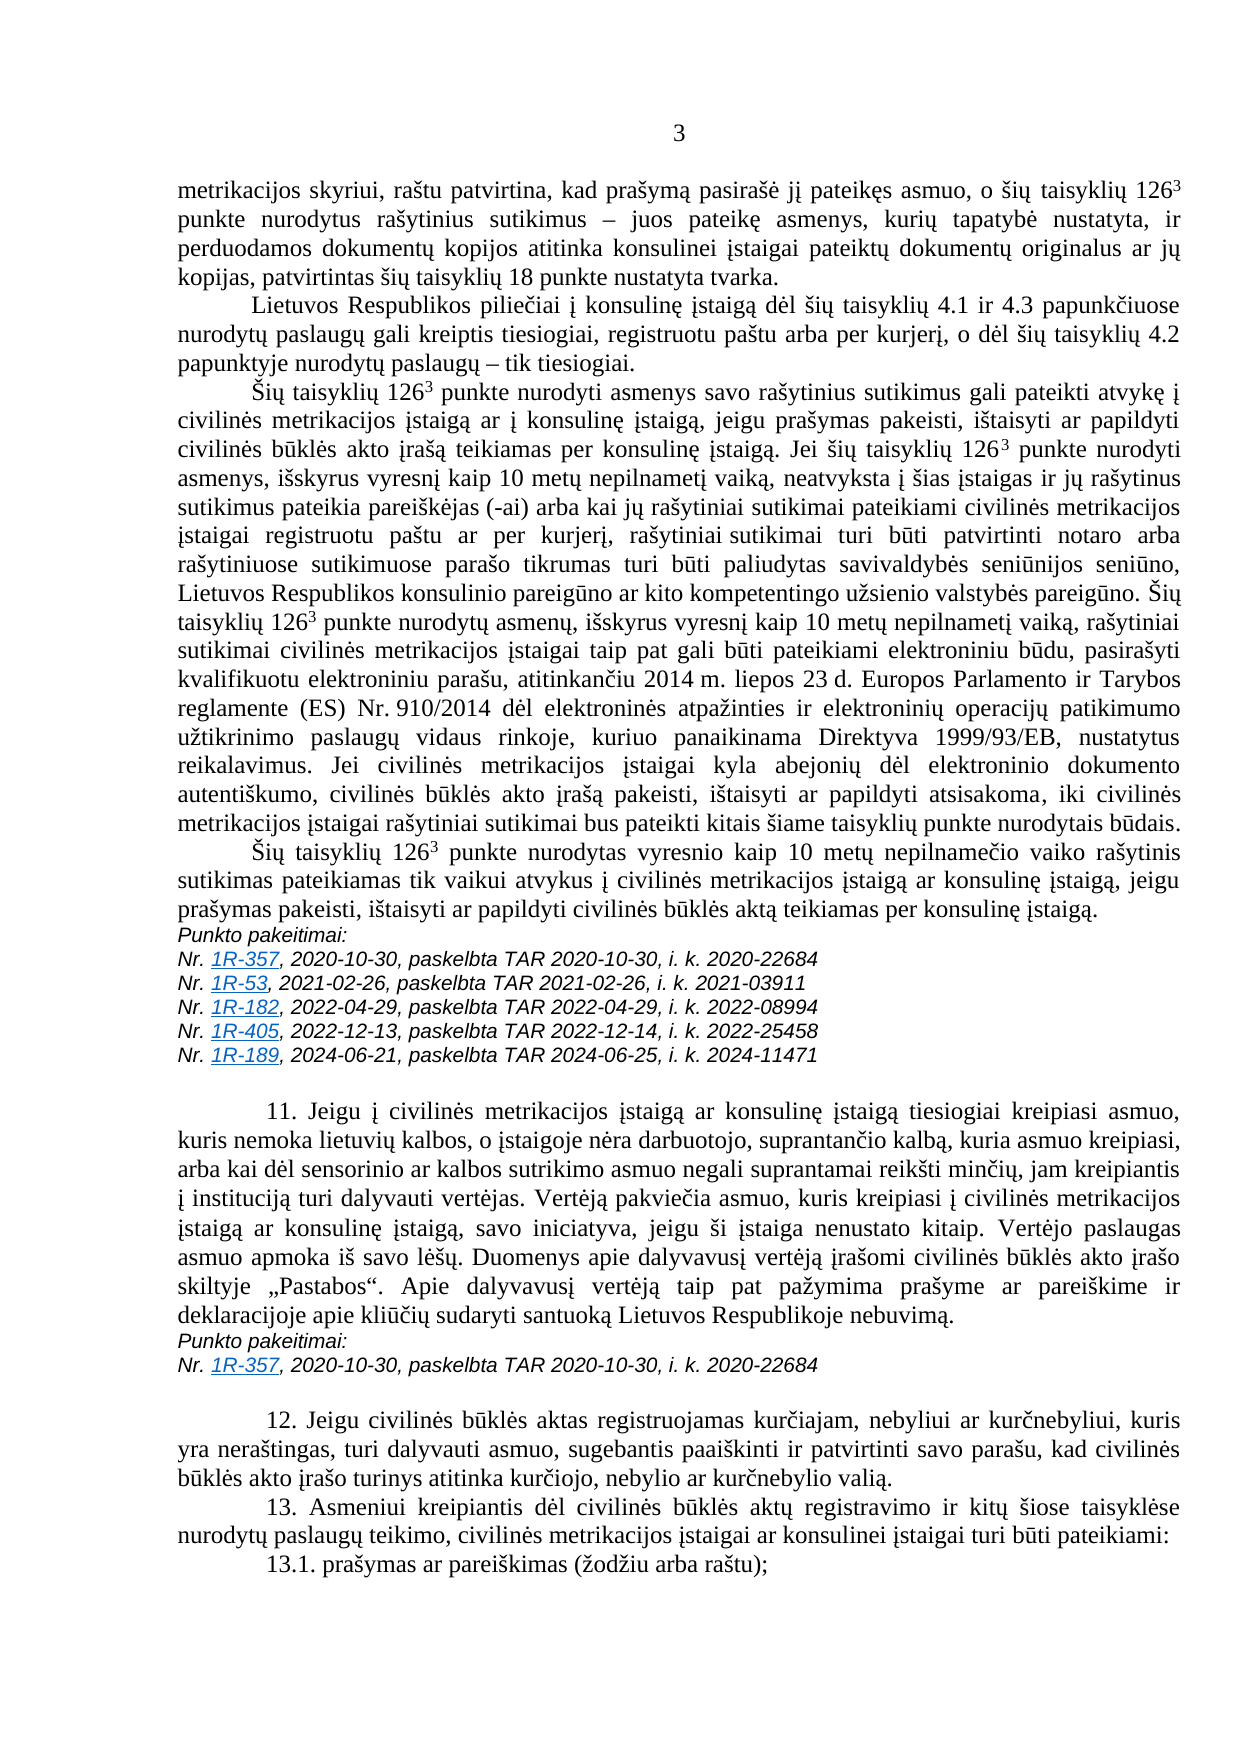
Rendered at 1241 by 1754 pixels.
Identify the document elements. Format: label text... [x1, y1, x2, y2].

text 12. Jeigu civilinės būklės aktas registruojamas kurčiajam, nebyliui ar kurčnebyliui, kuris yra neraštingas, turi dalyvauti asmuo, sugebantis paaiškinti ir patvirtinti savo parašu, kad civilinės būklės akto įrašo turinys atitinka kurčiojo, nebylio ar kurčnebylio valią. [177, 1406, 1181, 1492]
text Nr. 1R-189, 2024-06-21, paskelbta TAR 2024-06-25, i. k. 2024-11471 [177, 1043, 1181, 1067]
text 13.1. prašymas ar pareiškimas (žodžiu arba raštu); [177, 1549, 1181, 1578]
text Šių taisyklių 1263 punkte nurodyti asmenys savo rašytinius sutikimus gali pateikti atvykę į civilinės metrikacijos įstaigą ar į konsulinę įstaigą, jeigu prašymas pakeisti, ištaisyti ar papildyti civilinės būklės akto įrašą teikiamas per konsulinę įstaigą. Jei šių taisyklių 1263 punkte nurodyti asmenys, išskyrus vyresnį kaip 10 metų nepilnametį vaiką, neatvyksta į šias įstaigas ir jų rašytinus sutikimus pateikia pareiškėjas (-ai) arba kai jų rašytiniai sutikimai pateikiami civilinės metrikacijos įstaigai registruotu paštu ar per kurjerį, rašytiniai sutikimai turi būti patvirtinti notaro arba rašytiniuose sutikimuose parašo tikrumas turi būti paliudytas savivaldybės seniūnijos seniūno, Lietuvos Respublikos konsulinio pareigūno ar kito kompetentingo užsienio valstybės pareigūno. Šių taisyklių 1263 punkte nurodytų asmenų, išskyrus vyresnį kaip 10 metų nepilnametį vaiką, rašytiniai sutikimai civilinės metrikacijos įstaigai taip pat gali būti pateikiami elektroniniu būdu, pasirašyti kvalifikuotu elektroniniu parašu, atitinkančiu 2014 m. liepos 23 d. Europos Parlamento ir Tarybos reglamente (ES) Nr. 910/2014 dėl elektroninės atpažinties ir elektroninių operacijų patikimumo užtikrinimo paslaugų vidaus rinkoje, kuriuo panaikinama Direktyva 1999/93/EB, nustatytus reikalavimus. Jei civilinės metrikacijos įstaigai kyla abejonių dėl elektroninio dokumento autentiškumo, civilinės būklės akto įrašą pakeisti, ištaisyti ar papildyti atsisakoma, iki civilinės metrikacijos įstaigai rašytiniai sutikimai bus pateikti kitais šiame taisyklių punkte nurodytais būdais. [177, 377, 1181, 837]
text metrikacijos skyriui, raštu patvirtina, kad prašymą pasirašė jį pateikęs asmuo, o šių taisyklių 1263 punkte nurodytus rašytinius sutikimus – juos pateikę asmenys, kurių tapatybė nustatyta, ir perduodamos dokumentų kopijos atitinka konsulinei įstaigai pateiktų dokumentų originalus ar jų kopijas, patvirtintas šių taisyklių 18 punkte nustatyta tvarka. [177, 176, 1181, 291]
text 13. Asmeniui kreipiantis dėl civilinės būklės aktų registravimo ir kitų šiose taisyklėse nurodytų paslaugų teikimo, civilinės metrikacijos įstaigai ar konsulinei įstaigai turi būti pateikiami: [177, 1492, 1181, 1549]
text Nr. 1R-357, 2020-10-30, paskelbta TAR 2020-10-30, i. k. 2020-22684 [177, 1353, 1181, 1377]
text Nr. 1R-182, 2022-04-29, paskelbta TAR 2022-04-29, i. k. 2022-08994 [177, 995, 1181, 1019]
text Lietuvos Respublikos piliečiai į konsulinę įstaigą dėl šių taisyklių 4.1 ir 4.3 papunkčiuose nurodytų paslaugų gali kreiptis tiesiogiai, registruotu paštu arba per kurjerį, o dėl šių taisyklių 4.2 papunktyje nurodytų paslaugų – tik tiesiogiai. [177, 291, 1181, 377]
text 11. Jeigu į civilinės metrikacijos įstaigą ar konsulinę įstaigą tiesiogiai kreipiasi asmuo, kuris nemoka lietuvių kalbos, o įstaigoje nėra darbuotojo, suprantančio kalbą, kuria asmuo kreipiasi, arba kai dėl sensorinio ar kalbos sutrikimo asmuo negali suprantamai reikšti minčių, jam kreipiantis į instituciją turi dalyvauti vertėjas. Vertėją pakviečia asmuo, kuris kreipiasi į civilinės metrikacijos įstaigą ar konsulinę įstaigą, savo iniciatyva, jeigu ši įstaiga nenustato kitaip. Vertėjo paslaugas asmuo apmoka iš savo lėšų. Duomenys apie dalyvavusį vertėją įrašomi civilinės būklės akto įrašo skiltyje „Pastabos“. Apie dalyvavusį vertėją taip pat pažymima prašyme ar pareiškime ir deklaracijoje apie kliūčių sudaryti santuoką Lietuvos Respublikoje nebuvimą. [177, 1096, 1181, 1329]
text Šių taisyklių 1263 punkte nurodytas vyresnio kaip 10 metų nepilnamečio vaiko rašytinis sutikimas pateikiamas tik vaikui atvykus į civilinės metrikacijos įstaigą ar konsulinę įstaigą, jeigu prašymas pakeisti, ištaisyti ar papildyti civilinės būklės aktą teikiamas per konsulinę įstaigą. [177, 837, 1181, 923]
text Nr. 1R-357, 2020-10-30, paskelbta TAR 2020-10-30, i. k. 2020-22684 [177, 947, 1181, 971]
text Nr. 1R-405, 2022-12-13, paskelbta TAR 2022-12-14, i. k. 2022-25458 [177, 1019, 1181, 1043]
text Punkto pakeitimai: [177, 1329, 1181, 1353]
text Nr. 1R-53, 2021-02-26, paskelbta TAR 2021-02-26, i. k. 2021-03911 [177, 971, 1181, 995]
text Punkto pakeitimai: [177, 923, 1181, 947]
